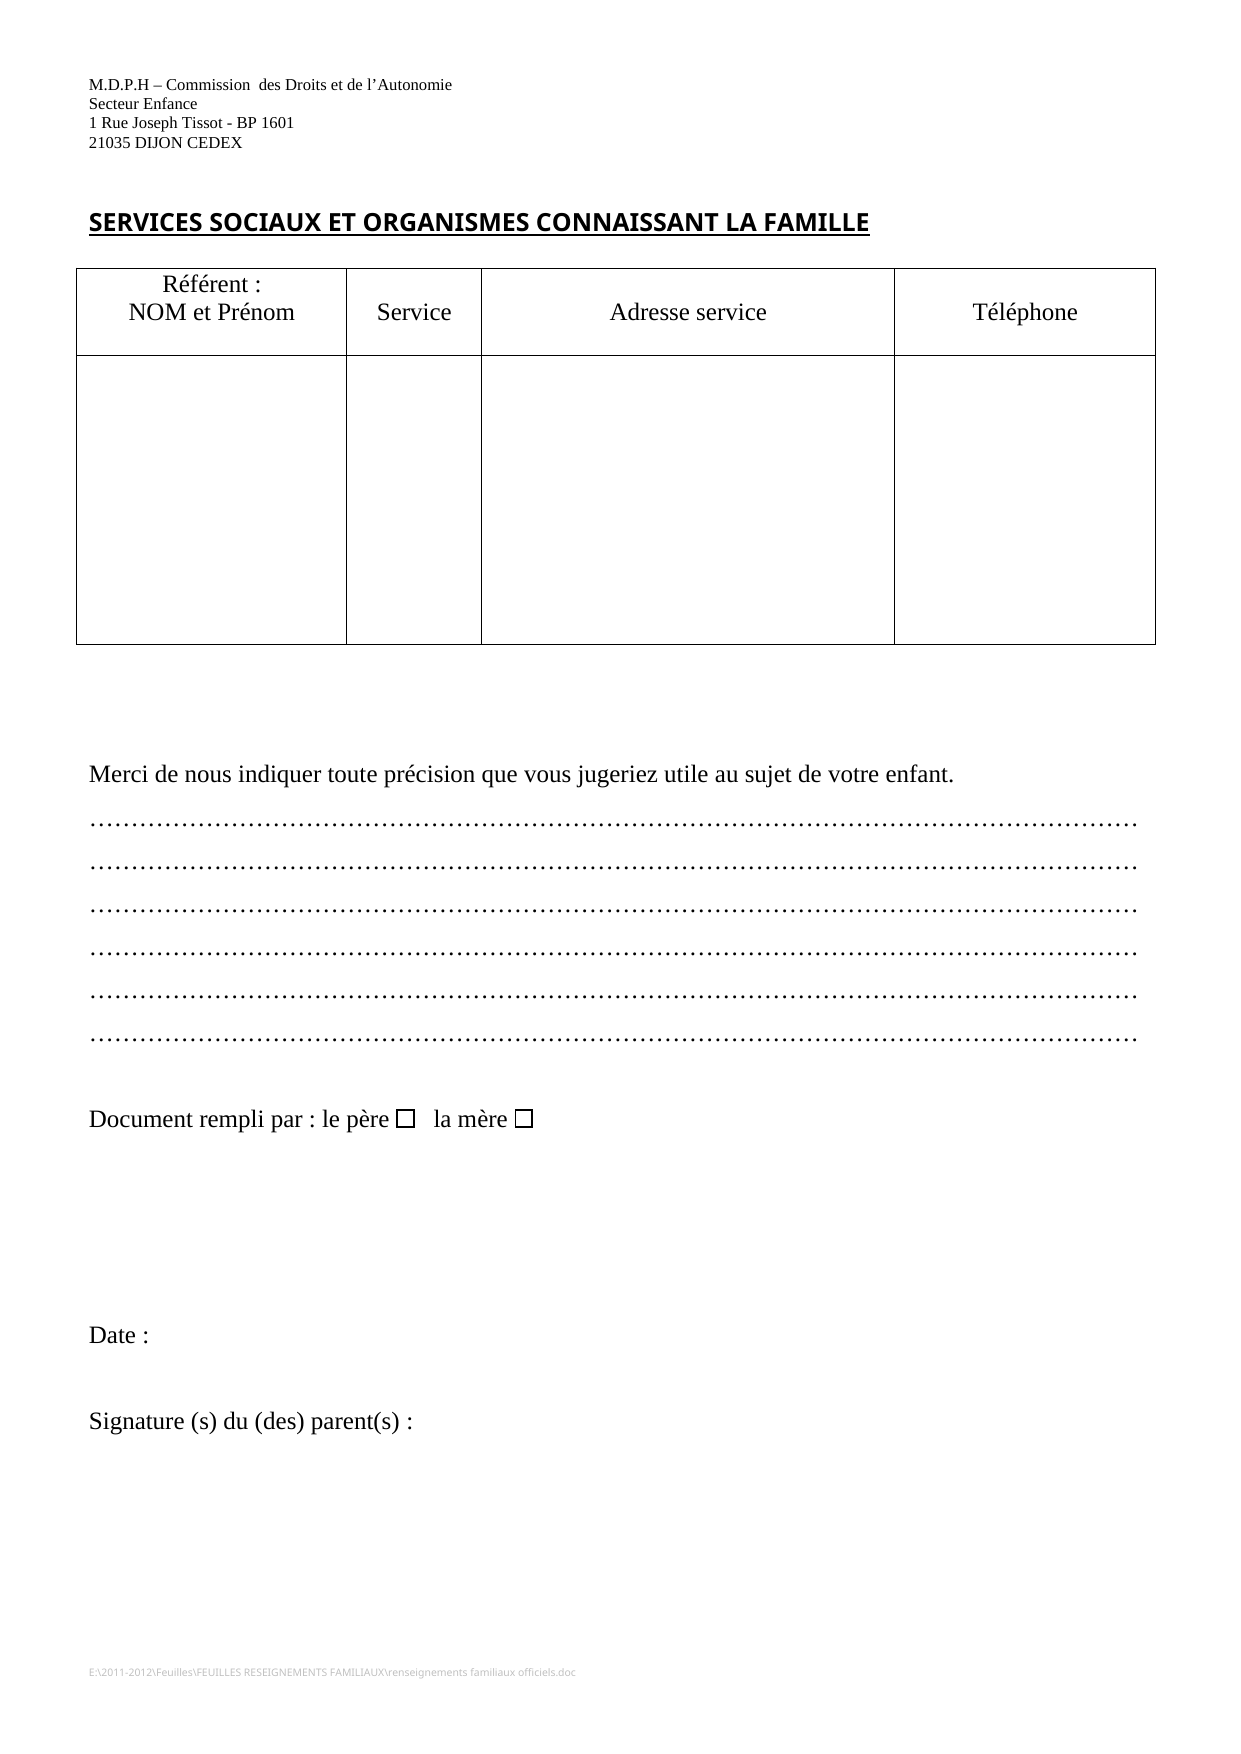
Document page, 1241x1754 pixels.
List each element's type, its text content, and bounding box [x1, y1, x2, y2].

table_cell [895, 356, 1155, 643]
table_header Référent : NOM et Prénom [77, 269, 346, 355]
text Date : [89, 1320, 1152, 1349]
text Signature (s) du (des) parent(s) : [89, 1406, 1152, 1435]
text Merci de nous indiquer toute précision que vous jugeriez utile au sujet de votre enfant. [89, 759, 1152, 788]
table_header Téléphone [895, 269, 1155, 355]
text ……………………………………………………………………………………………………………………………………………………………………………………………………………………………………………………………………………………………………………………………………………………………………………………………………………………………………………………………………………………………………………………………………………………………………………………………………………………………………………………………………………………………… [89, 803, 1152, 1047]
table_header Service [347, 269, 481, 355]
table_cell [347, 356, 481, 643]
text Document rempli par : le père la mère [89, 1104, 1152, 1133]
table_cell [482, 356, 894, 643]
text ServiceS sociaux et organismes connaissant la famille [89, 205, 1152, 239]
table_cell [77, 356, 346, 643]
table_header Adresse service [482, 269, 894, 355]
